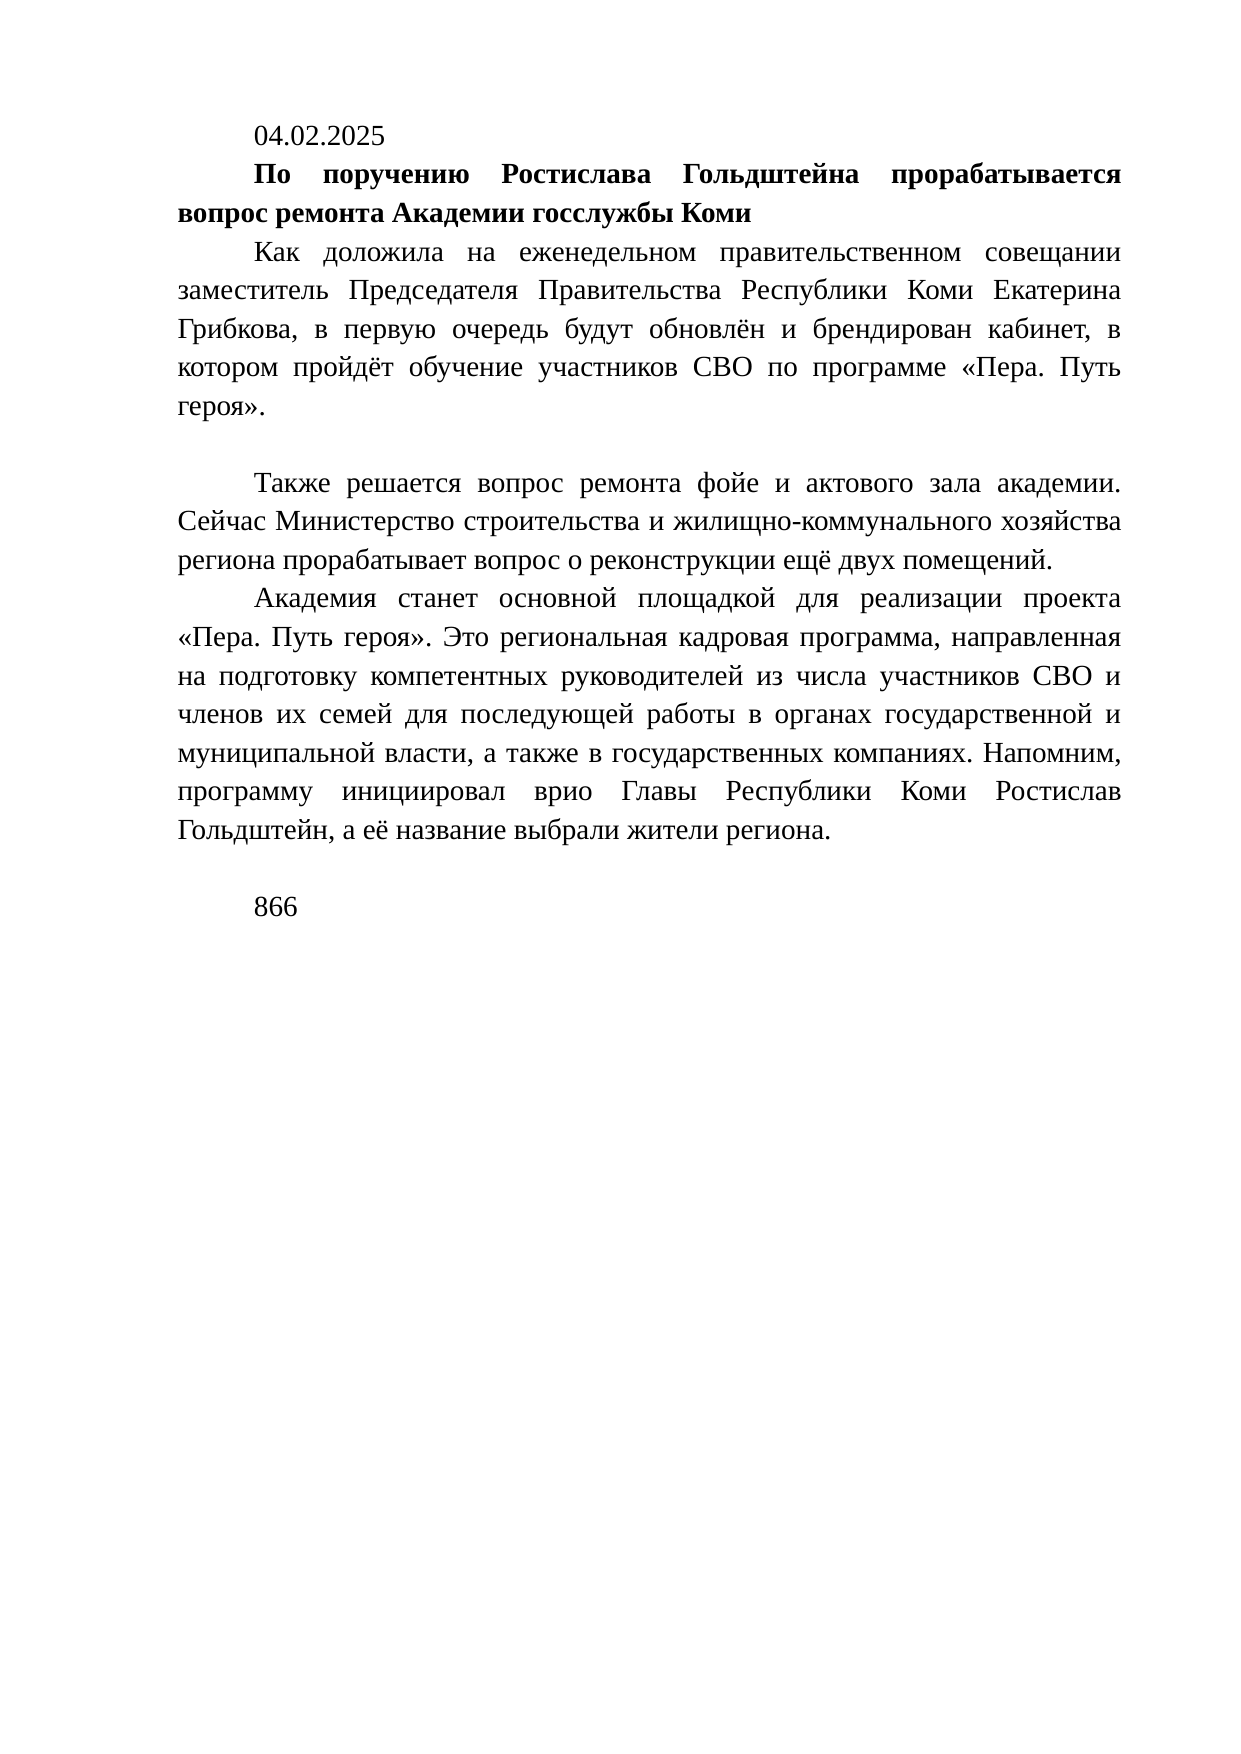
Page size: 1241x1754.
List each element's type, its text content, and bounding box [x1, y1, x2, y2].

text 866 [177, 889, 1122, 922]
subtitle По поручению Ростислава Гольдштейна прорабатывается вопрос ремонта Академии госслужбы Коми [177, 157, 1122, 229]
text Также решается вопрос ремонта фойе и актового зала академии. Сейчас Министерство строительства и жилищно-коммунального хозяйства региона прорабатывает вопрос о реконструкции ещё двух помещений. [177, 465, 1122, 576]
text Академия станет основной площадкой для реализации проекта «Пера. Путь героя». Это региональная кадровая программа, направленная на подготовку компетентных руководителей из числа участников СВО и членов их семей для последующей работы в органах государственной и муниципальной власти, а также в государственных компаниях. Напомним, программу инициировал врио Главы Республики Коми Ростислав Гольдштейн, а её название выбрали жители региона. [177, 581, 1122, 845]
text Как доложила на еженедельном правительственном совещании заместитель Председателя Правительства Республики Коми Екатерина Грибкова, в первую очередь будут обновлён и брендирован кабинет, в котором пройдёт обучение участников СВО по программе «Пера. Путь героя». [177, 234, 1122, 421]
text 04.02.2025 [177, 118, 1122, 152]
